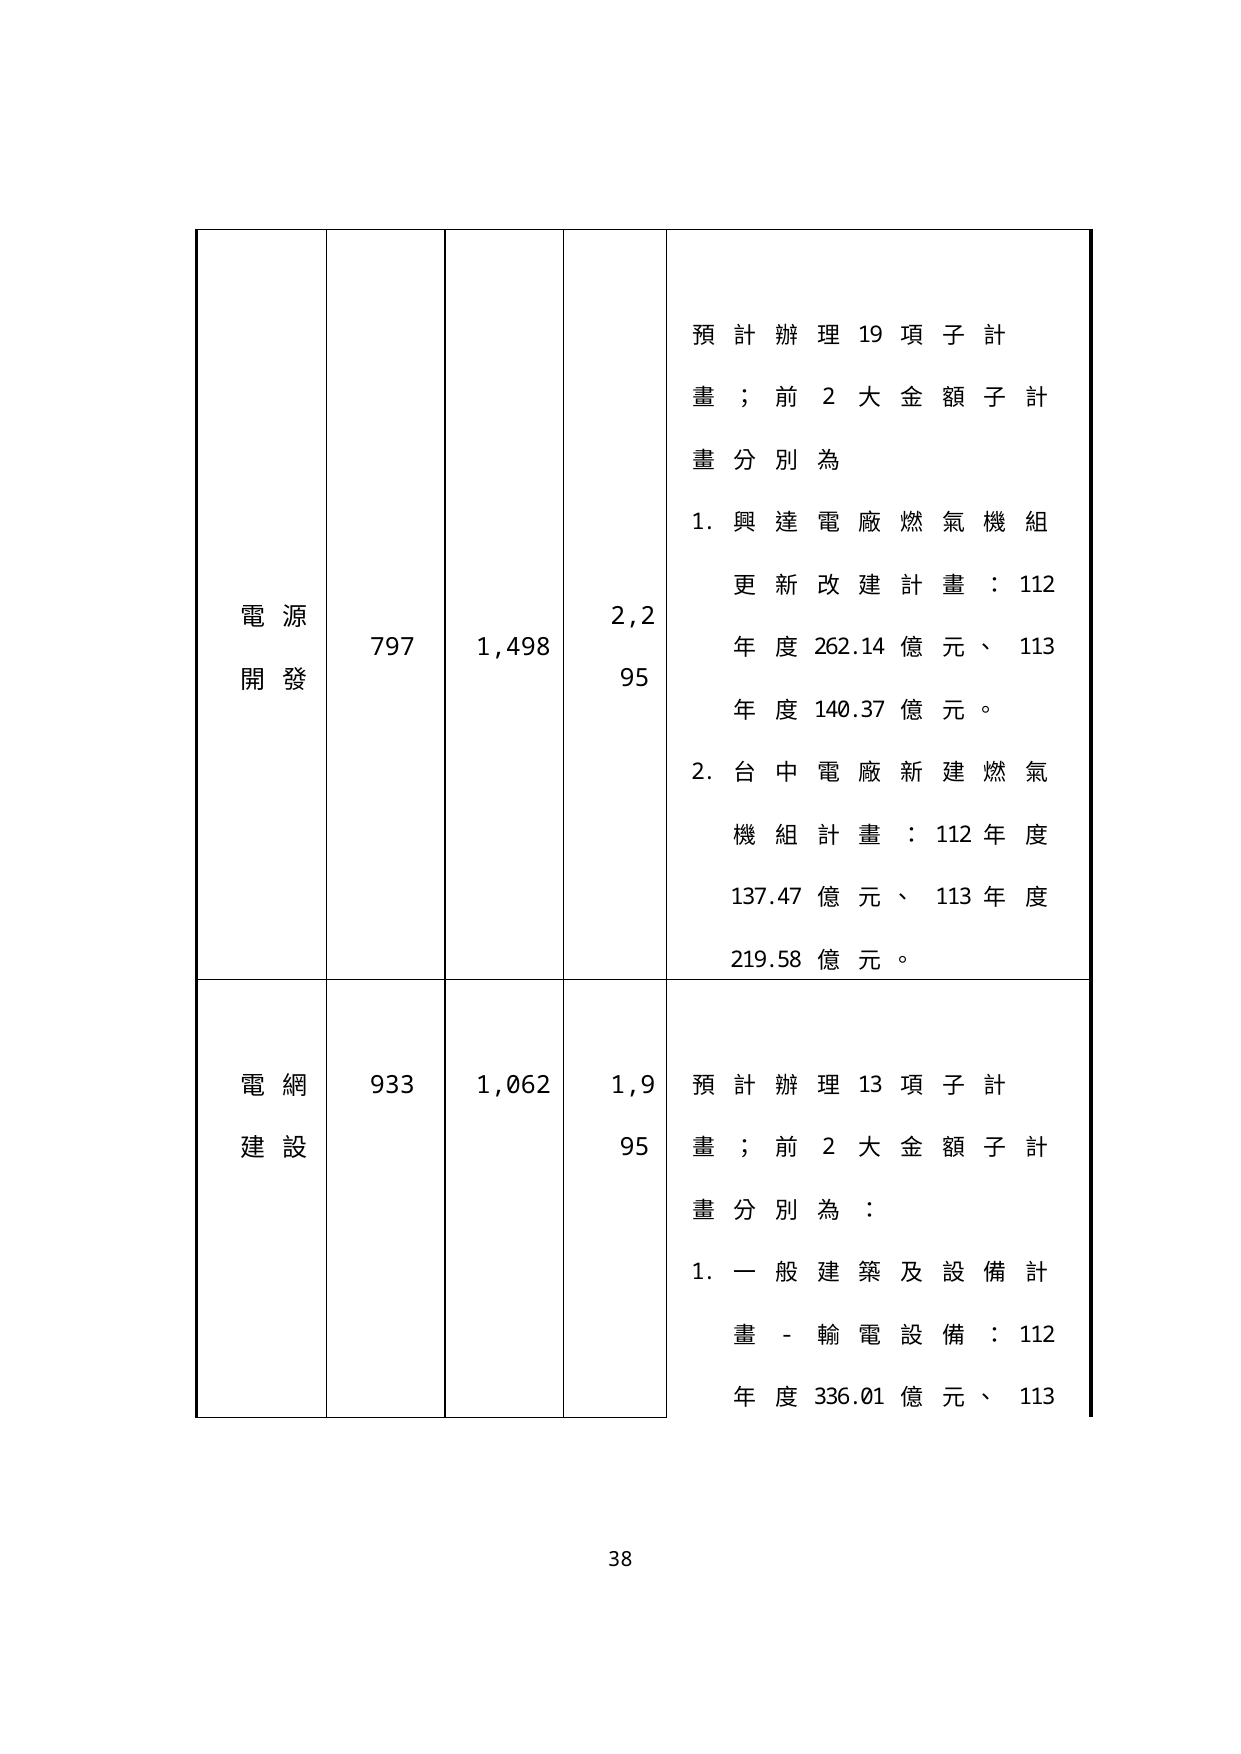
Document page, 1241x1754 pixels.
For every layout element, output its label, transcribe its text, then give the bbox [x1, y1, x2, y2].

table_cell 797 [327, 230, 444, 979]
table_cell 1,062 [446, 980, 563, 1417]
table_cell 電源開發 [198, 230, 326, 979]
table_cell 1,498 [446, 230, 563, 979]
table_cell 電網建設 [198, 980, 326, 1417]
table_cell 1,995 [564, 980, 666, 1417]
table_cell 預計辦理19項子計畫；前2大金額子計畫分別為 1.興達電廠燃氣機組更新改建計畫：112年度262.14億元、113年度140.37億元。 2.台中電廠新建燃氣機組計畫：112年度137.47億元、113年度219.58億元。 [667, 230, 1089, 979]
table_cell 933 [327, 980, 444, 1417]
table_cell 2,295 [564, 230, 666, 979]
table_cell 預計辦理13項子計畫；前2大金額子計畫分別為： 1.一般建築及設備計畫-輸電設備：112年度336.01億元、113 [667, 980, 1089, 1417]
